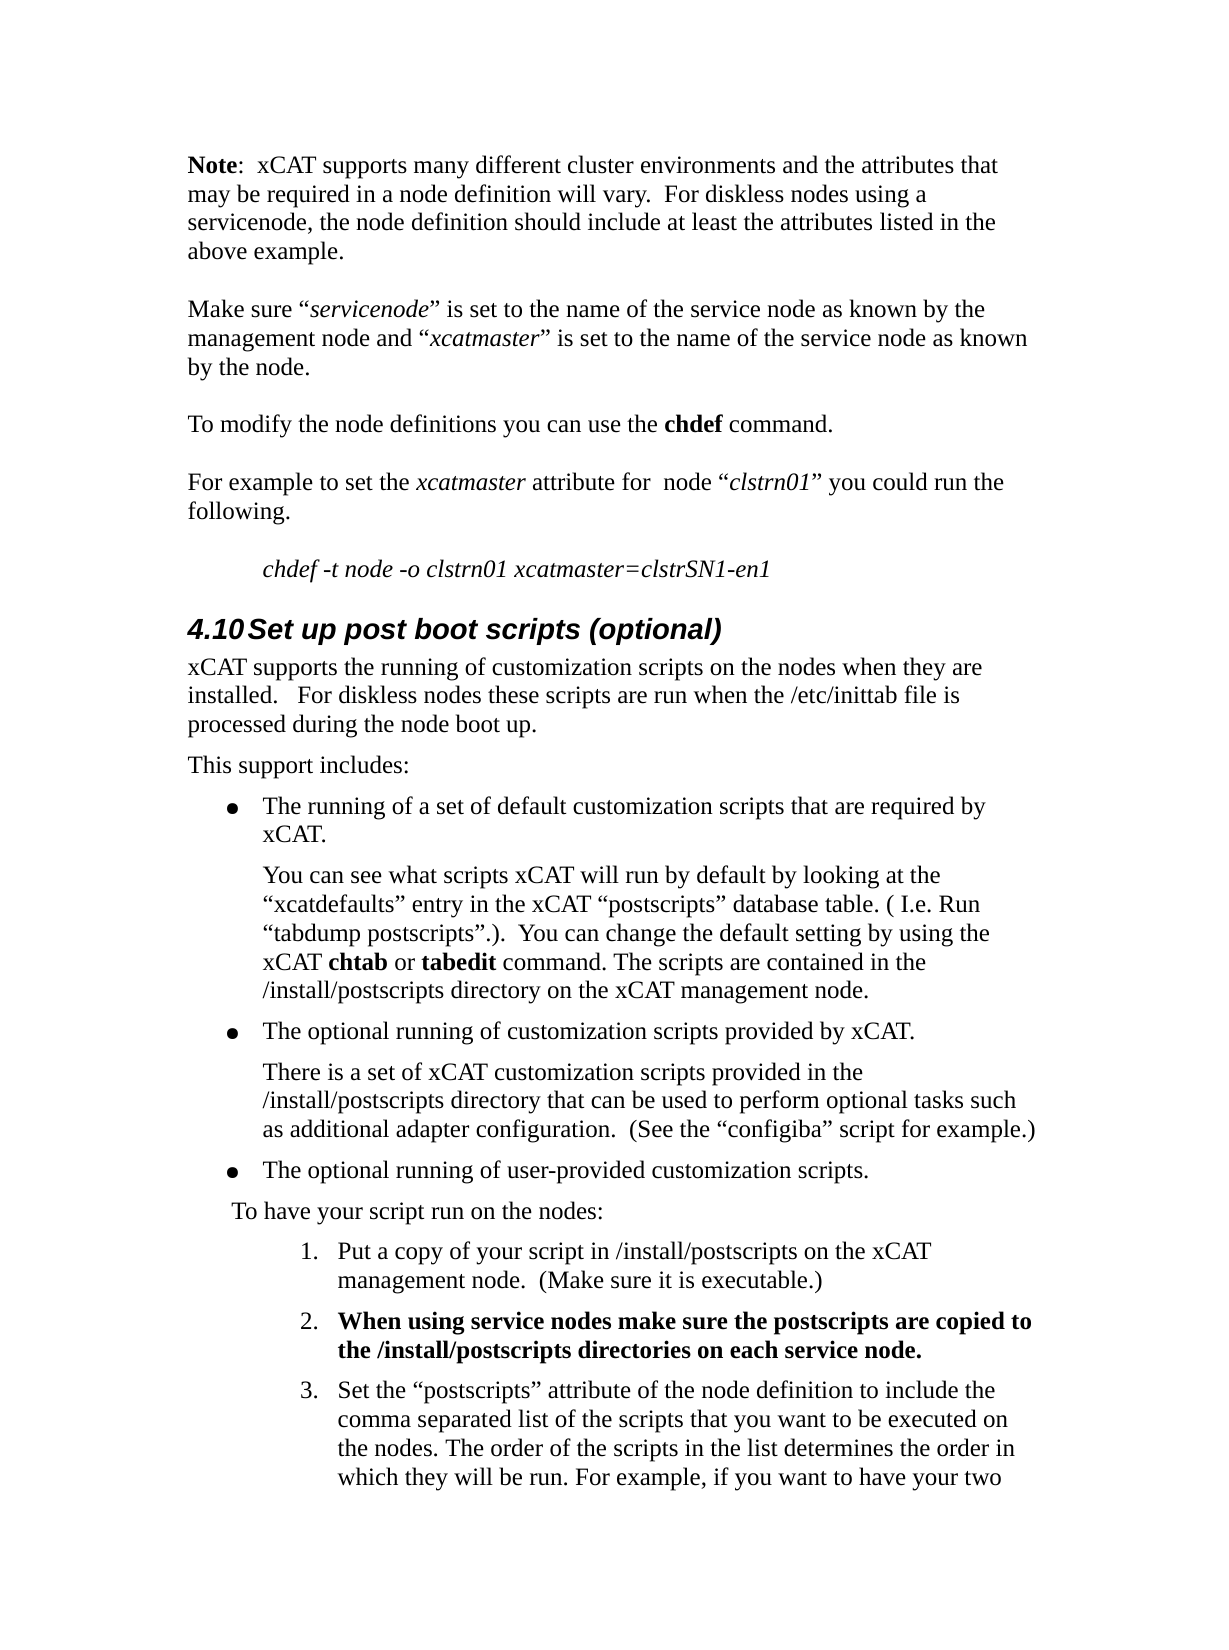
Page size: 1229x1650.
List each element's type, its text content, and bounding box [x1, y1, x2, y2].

list The running of a set of default customization scripts that are required by xCAT. [225, 791, 1041, 848]
text chdef -t node -o clstrn01 xcatmaster=clstrSN1-en1 [262, 554, 1041, 583]
text Note: xCAT supports many different cluster environments and the attributes that may be required in a node definition will vary. For diskless nodes using a servicenode, the node definition should include at least the attributes listed in the above example. [187, 150, 1041, 265]
list When using service nodes make sure the postscripts are copied to the /install/postscripts directories on each service node. [300, 1306, 1041, 1363]
list Set the “postscripts” attribute of the node definition to include the comma separated list of the scripts that you want to be executed on the nodes. The order of the scripts in the list determines the order in which they will be run. For example, if you want to have your two [300, 1375, 1041, 1490]
text To have your script run on the nodes: [187, 1196, 1041, 1224]
text This support includes: [187, 750, 1041, 779]
subtitle Set up post boot scripts (optional) [187, 612, 1041, 646]
text Make sure “servicenode” is set to the name of the service node as known by the management node and “xcatmaster” is set to the name of the service node as known by the node. [187, 294, 1041, 380]
list You can see what scripts xCAT will run by default by looking at the “xcatdefaults” entry in the xCAT “postscripts” database table. ( I.e. Run “tabdump postscripts”.). You can change the default setting by using the xCAT chtab or tabedit command. The scripts are contained in the /install/postscripts directory on the xCAT management node. [225, 860, 1041, 1004]
text For example to set the xcatmaster attribute for node “clstrn01” you could run the following. [187, 467, 1041, 525]
text xCAT supports the running of customization scripts on the nodes when they are installed. For diskless nodes these scripts are run when the /etc/inittab file is processed during the node boot up. [187, 652, 1041, 738]
list There is a set of xCAT customization scripts provided in the /install/postscripts directory that can be used to perform optional tasks such as additional adapter configuration. (See the “configiba” script for example.) [225, 1057, 1041, 1143]
text To modify the node definitions you can use the chdef command. [187, 409, 1041, 438]
list The optional running of customization scripts provided by xCAT. [225, 1016, 1041, 1045]
list Put a copy of your script in /install/postscripts on the xCAT management node. (Make sure it is executable.) [300, 1236, 1041, 1294]
list The optional running of user-provided customization scripts. [225, 1155, 1041, 1184]
